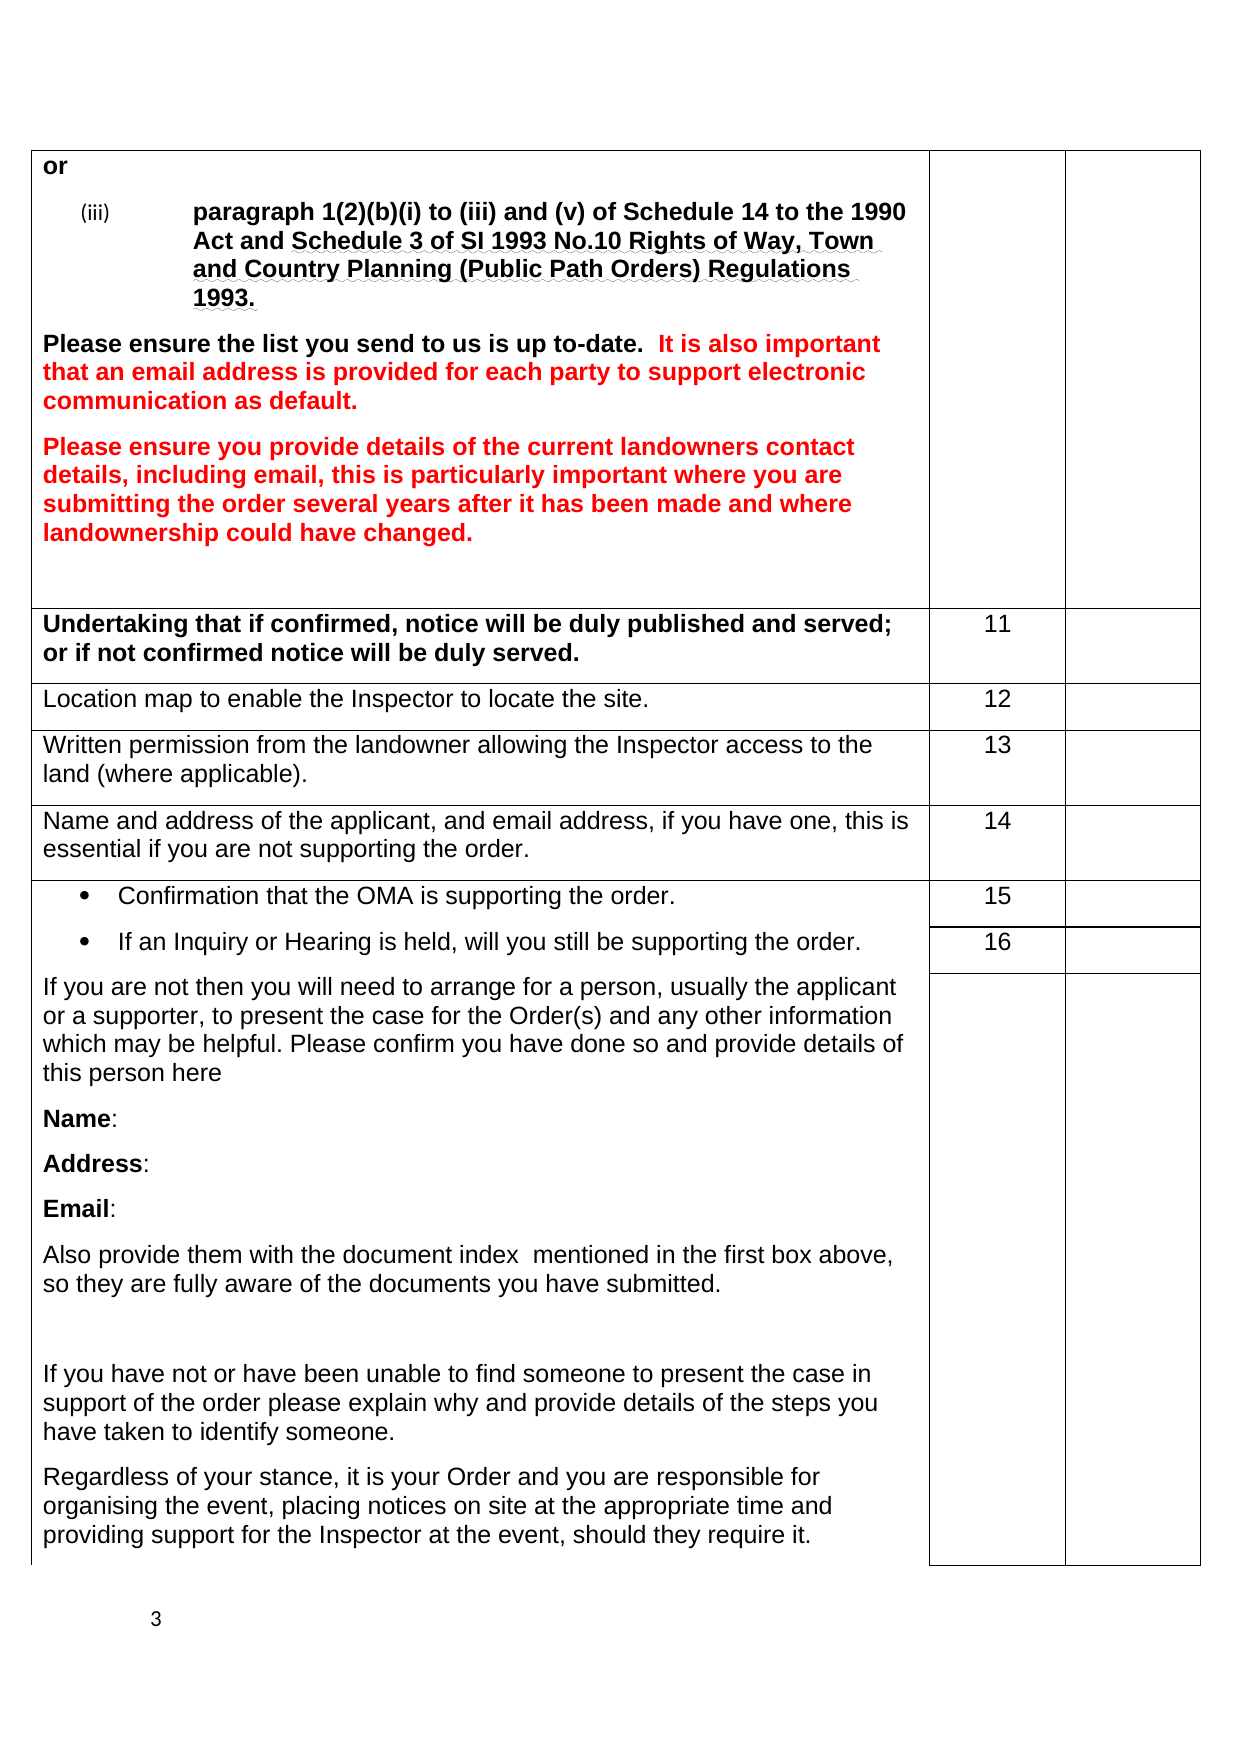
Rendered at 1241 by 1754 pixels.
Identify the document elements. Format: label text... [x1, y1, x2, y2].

table_cell 15 [930, 881, 1065, 926]
table_cell [1066, 151, 1200, 608]
table_cell Name and address of the applicant, and email address, if you have one, this is essential if you are not supporting the order. [32, 806, 929, 880]
table_cell [1066, 974, 1200, 1565]
table_cell Name, address and email address of every person, council or prescribed organisation notified under either paragraph 1(3)(b)(i), (ii) and (iv) of Schedule 6 to the 1980 Act and Schedule 3 of SI 1993 No.11 Highways England and Wales, The Public Path Orders regulations 1993; or paragraph 3(2)(b)(i), (ii) and (iv) of Schedule 15 to the 1981 Act and Schedule 6 of SI 1993, No.12 Rights of Way, The Wildlife and Countryside (Definitive Maps and Statements) Regulations 1993; or paragraph 1(2)(b)(i) to (iii) and (v) of Schedule 14 to the 1990 Act and Schedule 3 of SI 1993 No.10 Rights of Way, Town and Country Planning (Public Path Orders) Regulations 1993. Please ensure the list you send to us is up to-date. It is also important that an email address is provided for each party to support electronic communication as default. Please ensure you provide details of the current landowners contact details, including email, this is particularly important where you are submitting the order several years after it has been made and where landownership could have changed. [32, 151, 929, 608]
table_cell 16 [930, 928, 1065, 973]
table_cell 13 [930, 731, 1065, 805]
table_cell Written permission from the landowner allowing the Inspector access to the land (where applicable). [32, 731, 929, 805]
table_cell [930, 974, 1065, 1565]
table_cell [1066, 684, 1200, 729]
table_cell Location map to enable the Inspector to locate the site. [32, 684, 929, 729]
table_cell [1066, 928, 1200, 973]
table_cell 14 [930, 806, 1065, 880]
table_cell Confirmation that the OMA is supporting the order. If an Inquiry or Hearing is held, will you still be supporting the order. If you are not then you will need to arrange for a person, usually the applicant or a supporter, to present the case for the Order(s) and any other information which may be helpful. Please confirm you have done so and provide details of this person here Name: Address: Email: Also provide them with the document index mentioned in the first box above, so they are fully aware of the documents you have submitted. If you have not or have been unable to find someone to present the case in support of the order please explain why and provide details of the steps you have taken to identify someone. Regardless of your stance, it is your Order and you are responsible for organising the event, placing notices on site at the appropriate time and providing support for the Inspector at the event, should they require it. [32, 881, 929, 1565]
table_cell [1066, 731, 1200, 805]
table_cell 11 [930, 609, 1065, 683]
table_cell [1066, 881, 1200, 926]
table_cell [1066, 609, 1200, 683]
table_cell 12 [930, 684, 1065, 729]
table_cell [930, 151, 1065, 608]
table_cell [1066, 806, 1200, 880]
table_cell Undertaking that if confirmed, notice will be duly published and served; or if not confirmed notice will be duly served. [32, 609, 929, 683]
